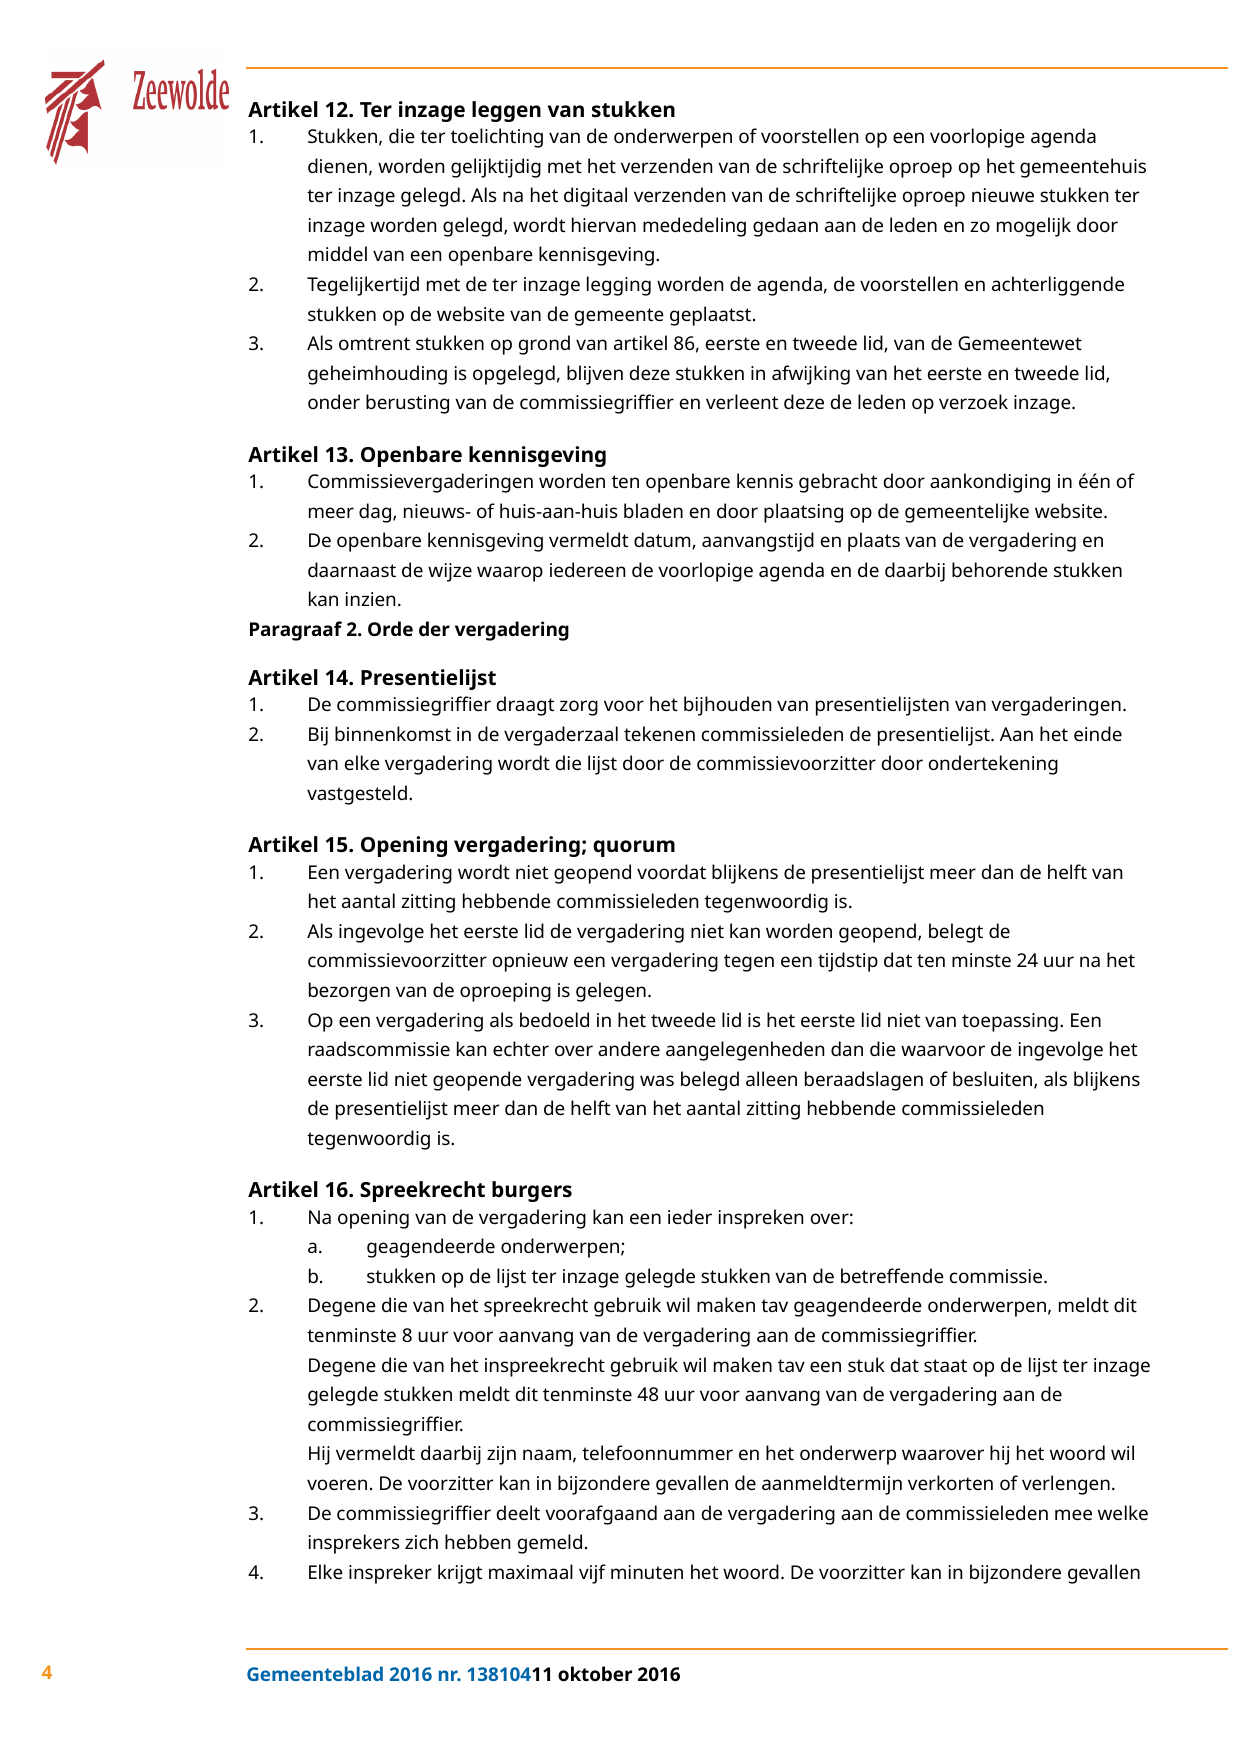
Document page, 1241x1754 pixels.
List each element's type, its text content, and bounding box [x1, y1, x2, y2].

text Artikel 13. Openbare kennisgeving [248, 440, 1152, 468]
list geagendeerde onderwerpen; [307, 1233, 1152, 1259]
list De openbare kennisgeving vermeldt datum, aanvangstijd en plaats van de vergadering en daarnaast de wijze waarop iedereen de voorlopige agenda en de daarbij behorende stukken kan inzien. [248, 527, 1152, 612]
list stukken op de lijst ter inzage gelegde stukken van de betreffende commissie. [307, 1263, 1152, 1289]
list Tegelijkertijd met de ter inzage legging worden de agenda, de voorstellen en achterliggende stukken op de website van de gemeente geplaatst. [248, 271, 1152, 326]
text Artikel 12. Ter inzage leggen van stukken [248, 95, 1152, 123]
picture [41, 47, 231, 172]
text Artikel 14. Presentielijst [248, 663, 1152, 691]
list Stukken, die ter toelichting van de onderwerpen of voorstellen op een voorlopige agenda dienen, worden gelijktijdig met het verzenden van de schriftelijke oproep op het gemeentehuis ter inzage gelegd. Als na het digitaal verzenden van de schriftelijke oproep nieuwe stukken ter inzage worden gelegd, wordt hiervan mededeling gedaan aan de leden en zo mogelijk door middel van een openbare kennisgeving. [248, 123, 1152, 267]
list Op een vergadering als bedoeld in het tweede lid is het eerste lid niet van toepassing. Een raadscommissie kan echter over andere aangelegenheden dan die waarvoor de ingevolge het eerste lid niet geopende vergadering was belegd alleen beraadslagen of besluiten, als blijkens de presentielijst meer dan de helft van het aantal zitting hebbende commissieleden tegenwoordig is. [248, 1007, 1152, 1151]
list Bij binnenkomst in de vergaderzaal tekenen commissieleden de presentielijst. Aan het einde van elke vergadering wordt die lijst door de commissievoorzitter door ondertekening vastgesteld. [248, 721, 1152, 806]
list Degene die van het inspreekrecht gebruik wil maken tav een stuk dat staat op de lijst ter inzage gelegde stukken meldt dit tenminste 48 uur voor aanvang van de vergadering aan de commissiegriffier. [248, 1352, 1152, 1437]
list Een vergadering wordt niet geopend voordat blijkens de presentielijst meer dan de helft van het aantal zitting hebbende commissieleden tegenwoordig is. [248, 859, 1152, 914]
text Paragraaf 2. Orde der vergadering [248, 616, 1152, 642]
list Degene die van het spreekrecht gebruik wil maken tav geagendeerde onderwerpen, meldt dit tenminste 8 uur voor aanvang van de vergadering aan de commissiegriffier. [248, 1293, 1152, 1348]
list Commissievergaderingen worden ten openbare kennis gebracht door aankondiging in één of meer dag, nieuws- of huis-aan-huis bladen en door plaatsing op de gemeentelijke website. [248, 468, 1152, 524]
text Artikel 15. Opening vergadering; quorum [248, 830, 1152, 859]
list De commissiegriffier deelt voorafgaand aan de vergadering aan de commissieleden mee welke insprekers zich hebben gemeld. [248, 1500, 1152, 1555]
list Na opening van de vergadering kan een ieder inspreken over: [248, 1204, 1152, 1230]
list Als ingevolge het eerste lid de vergadering niet kan worden geopend, belegt de commissievoorzitter opnieuw een vergadering tegen een tijdstip dat ten minste 24 uur na het bezorgen van de oproeping is gelegen. [248, 918, 1152, 1003]
text Artikel 16. Spreekrecht burgers [248, 1176, 1152, 1204]
list De commissiegriffier draagt zorg voor het bijhouden van presentielijsten van vergaderingen. [248, 691, 1152, 717]
list Als omtrent stukken op grond van artikel 86, eerste en tweede lid, van de Gemeentewet geheimhouding is opgelegd, blijven deze stukken in afwijking van het eerste en tweede lid, onder berusting van de commissiegriffier en verleent deze de leden op verzoek inzage. [248, 330, 1152, 415]
list Hij vermeldt daarbij zijn naam, telefoonnummer en het onderwerp waarover hij het woord wil voeren. De voorzitter kan in bijzondere gevallen de aanmeldtermijn verkorten of verlengen. [248, 1441, 1152, 1496]
list Elke inspreker krijgt maximaal vijf minuten het woord. De voorzitter kan in bijzondere gevallen [248, 1559, 1152, 1585]
